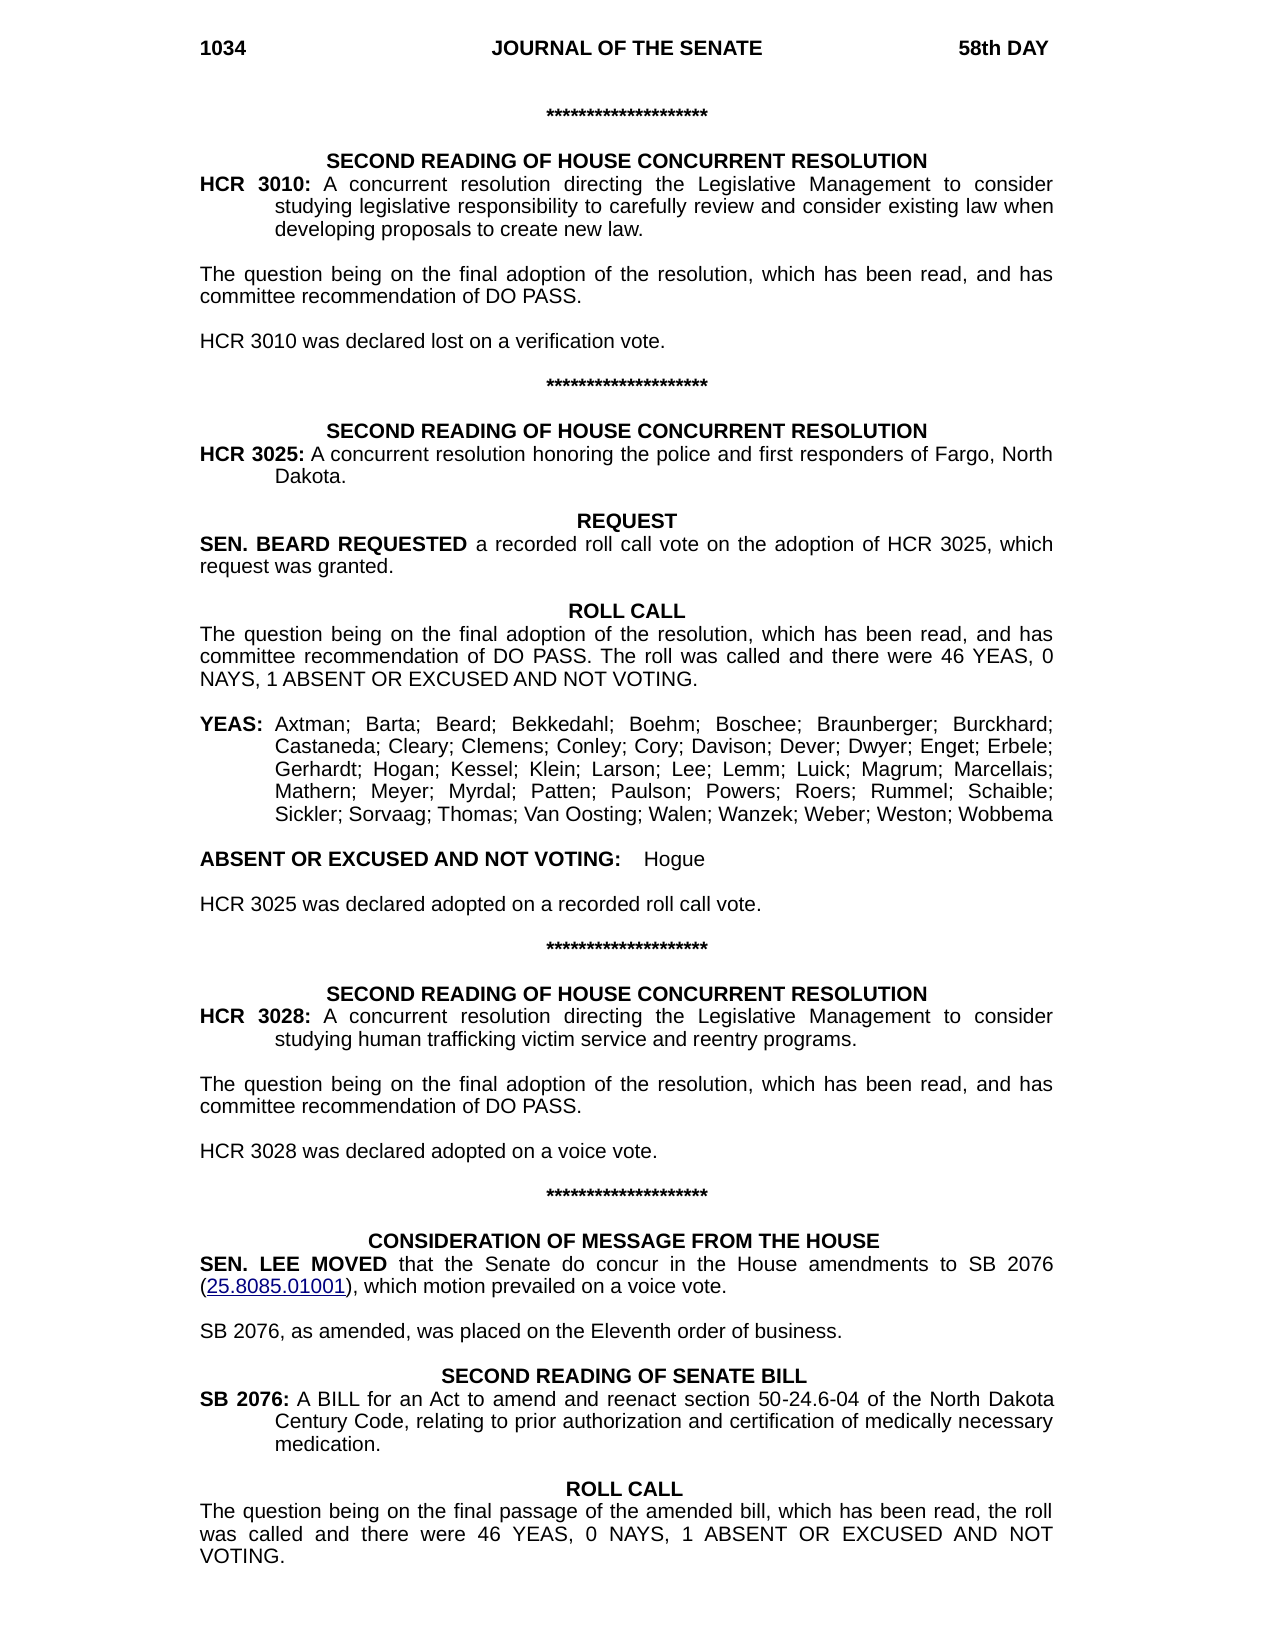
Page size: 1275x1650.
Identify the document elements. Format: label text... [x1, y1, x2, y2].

text ROLL CALL [199, 601, 1054, 623]
text ******************** [199, 938, 1054, 961]
title [0, 0, 118, 66]
text The question being on the final passage of the amended bill, which has been read, the roll was called and there were 46 YEAS, 0 NAYS, 1 ABSENT OR EXCUSED AND NOT VOTING. [199, 1501, 1054, 1568]
text SB 2076, as amended, was placed on the Eleventh order of business. [199, 1321, 1054, 1343]
text SECOND READING OF HOUSE CONCURRENT RESOLUTION [199, 151, 1054, 173]
title YEAS: Axtman; Barta; Beard; Bekkedahl; Boehm; Boschee; Braunberger; Burckhard; Castaneda; Cleary; Clemens; Conley; Cory; Davison; Dever; Dwyer; Enget; Erbele; Gerhardt; Hogan; Kessel; Klein; Larson; Lee; Lemm; Luick; Magrum; Marcellais; Mathern; Meyer; Myrdal; Patten; Paulson; Powers; Roers; Rummel; Schaible; Sickler; Sorvaag; Thomas; Van Oosting; Walen; Wanzek; Weber; Weston; Wobbema [199, 713, 1054, 826]
title ABSENT OR EXCUSED AND NOT VOTING: Hogue [199, 848, 1054, 871]
text SEN. BEARD REQUESTED a recorded roll call vote on the adoption of HCR 3025, which request was granted. [199, 533, 1054, 578]
text HCR 3028 was declared adopted on a voice vote. [199, 1141, 1054, 1163]
text The question being on the final adoption of the resolution, which has been read, and has committee recommendation of DO PASS. [199, 263, 1054, 308]
text ******************** [199, 376, 1054, 398]
text The question being on the final adoption of the resolution, which has been read, and has committee recommendation of DO PASS. [199, 1073, 1054, 1118]
title HCR 3028: A concurrent resolution directing the Legislative Management to consider studying human trafficking victim service and reentry programs. [199, 1006, 1054, 1051]
text SECOND READING OF HOUSE CONCURRENT RESOLUTION [199, 983, 1054, 1006]
text ROLL CALL [199, 1478, 1054, 1501]
title SB 2076: A BILL for an Act to amend and reenact section 50‑24.6‑04 of the North Dakota Century Code, relating to prior authorization and certification of medically necessary medication. [199, 1388, 1054, 1456]
text SEN. LEE MOVED that the Senate do concur in the House amendments to SB 2076 (25.8085.01001), which motion prevailed on a voice vote. [199, 1253, 1054, 1298]
text The question being on the final adoption of the resolution, which has been read, and has committee recommendation of DO PASS. The roll was called and there were 46 YEAS, 0 NAYS, 1 ABSENT OR EXCUSED AND NOT VOTING. [199, 623, 1054, 691]
text HCR 3010 was declared lost on a verification vote. [199, 331, 1054, 353]
text ******************** [199, 1186, 1054, 1208]
text CONSIDERATION OF MESSAGE FROM THE HOUSE [199, 1231, 1054, 1253]
title HCR 3025: A concurrent resolution honoring the police and first responders of Fargo, North Dakota. [199, 443, 1054, 488]
text REQUEST [199, 511, 1054, 533]
text SECOND READING OF HOUSE CONCURRENT RESOLUTION [199, 421, 1054, 443]
text SECOND READING OF SENATE BILL [199, 1366, 1054, 1388]
text ******************** [199, 106, 1054, 128]
subtitle Page 1033 [9, 9, 109, 57]
text HCR 3025 was declared adopted on a recorded roll call vote. [199, 893, 1054, 916]
title HCR 3010: A concurrent resolution directing the Legislative Management to consider studying legislative responsibility to carefully review and consider existing law when developing proposals to create new law. [199, 173, 1054, 241]
